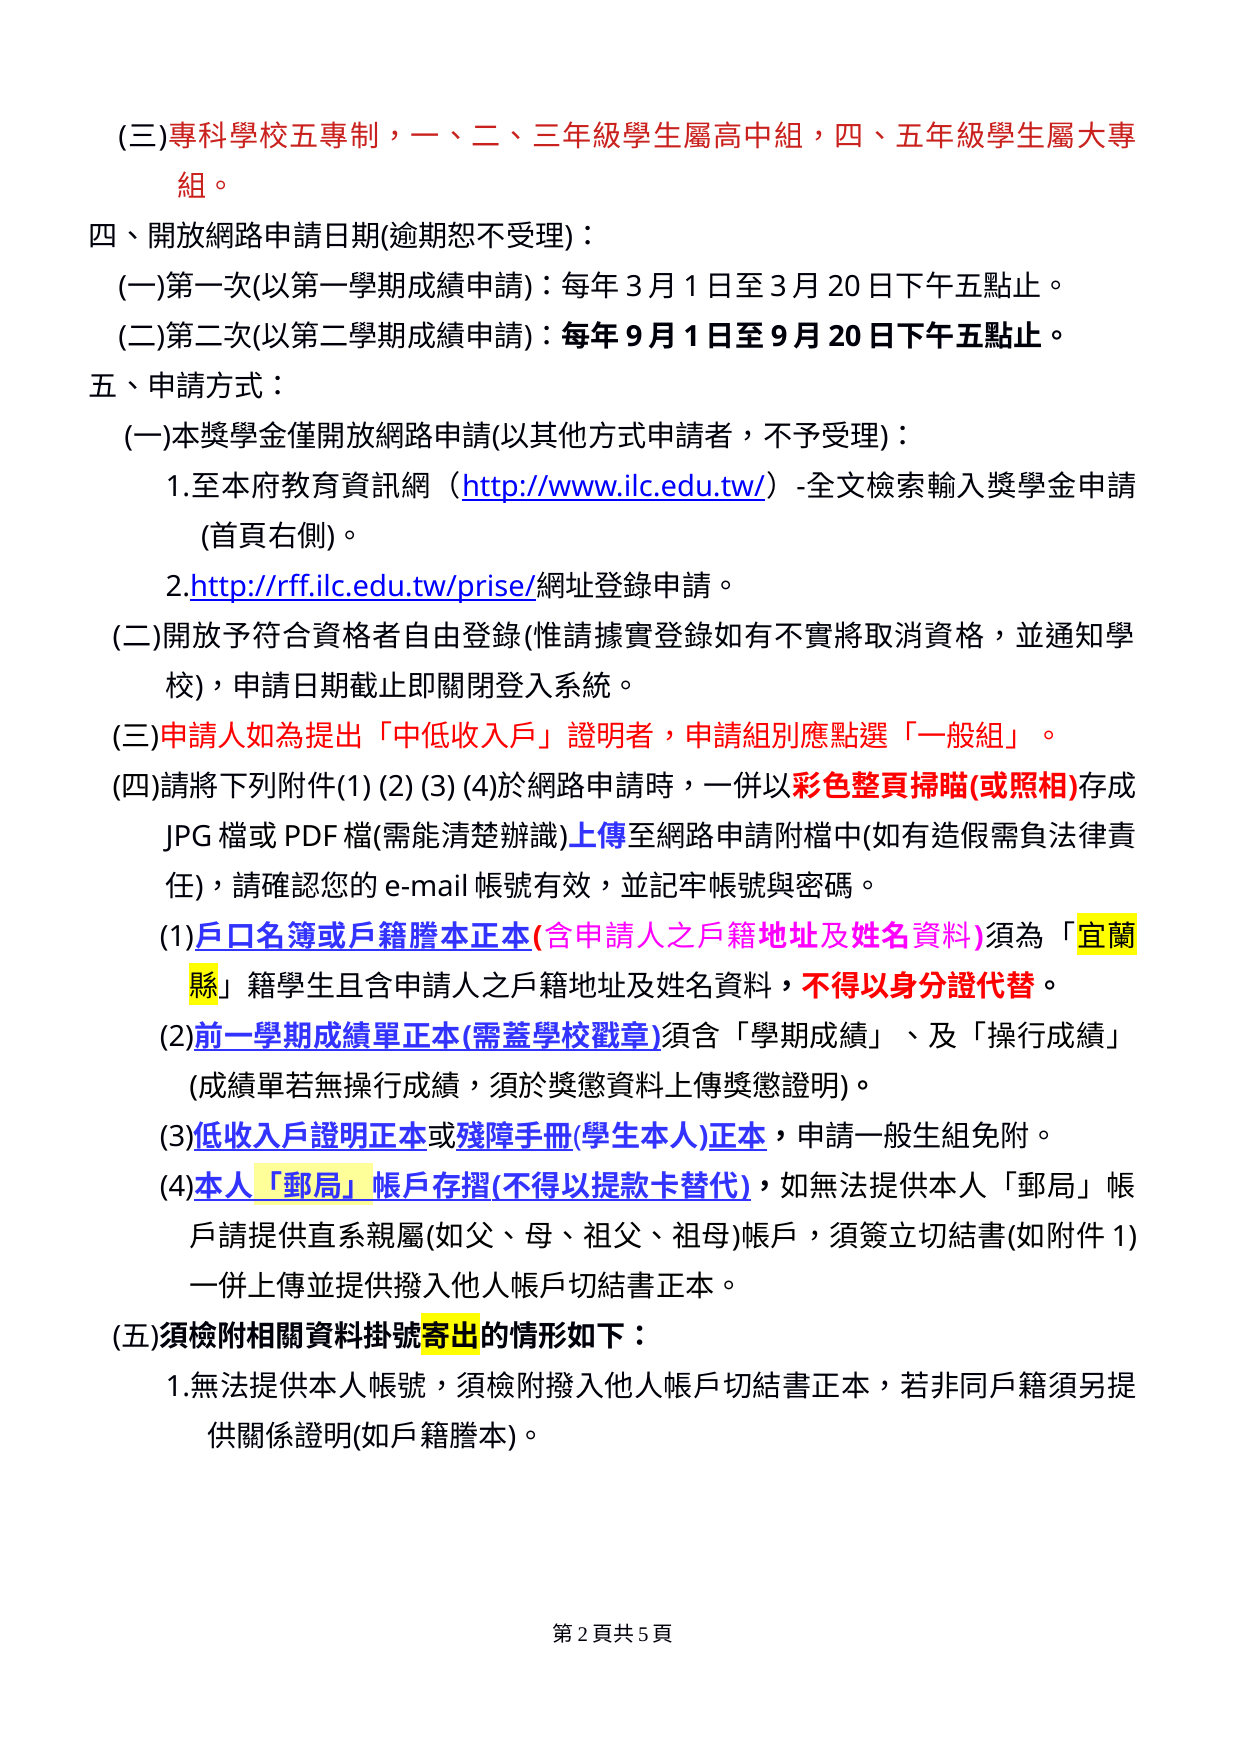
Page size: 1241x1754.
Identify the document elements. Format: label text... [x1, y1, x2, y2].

list 1.無法提供本人帳號，須檢附撥入他人帳戶切結書正本，若非同戶籍須另提供關係證明(如戶籍謄本)。 [165, 1356, 1137, 1456]
list (3)低收入戶證明正本或殘障手冊(學生本人)正本，申請一般生組免附。 [159, 1106, 1137, 1156]
list (四)請將下列附件(1) (2) (3) (4)於網路申請時，一併以彩色整頁掃瞄(或照相)存成JPG檔或PDF檔(需能清楚辦識)上傳至網路申請附檔中(如有造假需負法律責任)，請確認您的e-mail帳號有效，並記牢帳號與密碼。 [112, 756, 1137, 906]
list (三)申請人如為提出「中低收入戶」證明者，申請組別應點選「一般組」。 [112, 706, 1137, 756]
list (1)戶口名簿或戶籍謄本正本(含申請人之戶籍地址及姓名資料)須為「宜蘭縣」籍學生且含申請人之戶籍地址及姓名資料，不得以身分證代替。 [159, 906, 1137, 1006]
list 1.至本府教育資訊網（http://www.ilc.edu.tw/）-全文檢索輸入獎學金申請(首頁右側)。 [165, 456, 1137, 556]
list (二)開放予符合資格者自由登錄(惟請據實登錄如有不實將取消資格，並通知學校)，申請日期截止即關閉登入系統。 [112, 606, 1137, 706]
list (一)第一次(以第一學期成績申請)：每年3月1日至3月20日下午五點止。 [118, 256, 1137, 306]
list (一)本獎學金僅開放網路申請(以其他方式申請者，不予受理)： [124, 406, 1137, 456]
list 2.http://rff.ilc.edu.tw/prise/網址登錄申請。 [165, 556, 1137, 606]
list (二)第二次(以第二學期成績申請)：每年9月1日至 9月20日下午五點止。 [118, 306, 1137, 356]
list 五、申請方式： [89, 356, 1137, 406]
list (2)前一學期成績單正本(需蓋學校戳章)須含「學期成績」、及「操行成績」(成績單若無操行成績，須於獎懲資料上傳獎懲證明)。 [159, 1006, 1137, 1106]
list 四、開放網路申請日期(逾期恕不受理)： [89, 206, 1137, 256]
list (五)須檢附相關資料掛號寄出的情形如下： [112, 1306, 1137, 1356]
list (4)本人「郵局」帳戶存摺(不得以提款卡替代)，如無法提供本人「郵局」帳戶請提供直系親屬(如父、母、祖父、祖母)帳戶，須簽立切結書(如附件1)一併上傳並提供撥入他人帳戶切結書正本。 [159, 1156, 1137, 1306]
list (三)專科學校五專制，一、二、三年級學生屬高中組，四、五年級學生屬大專組。 [118, 106, 1137, 206]
